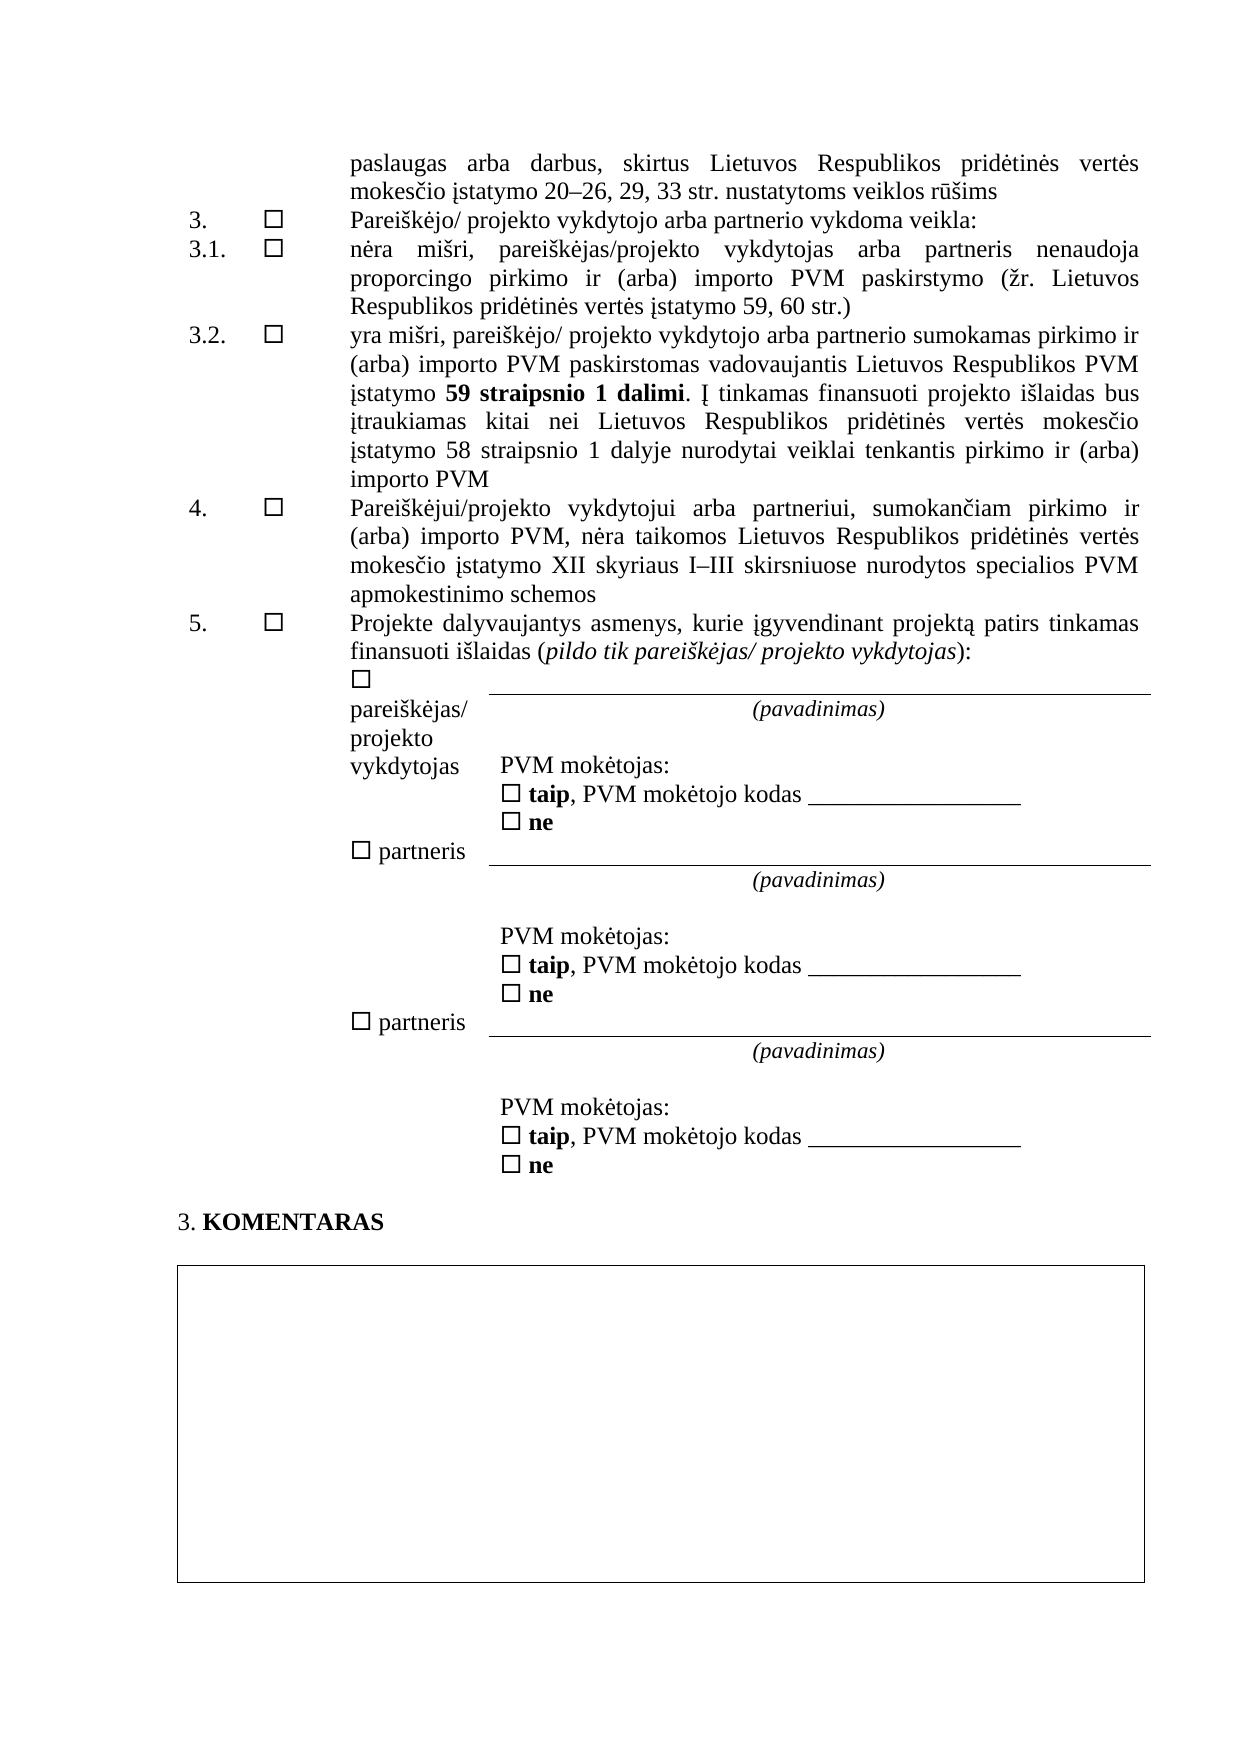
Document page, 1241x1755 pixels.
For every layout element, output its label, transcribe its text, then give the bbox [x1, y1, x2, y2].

table_cell Pareiškėjui/projekto vykdytojui arba partneriui, sumokančiam pirkimo ir (arba) importo PVM, nėra taikomos Lietuvos Respublikos pridėtinės vertės mokesčio įstatymo XII skyriaus I–III skirsniuose nurodytos specialios PVM apmokestinimo schemos [339, 493, 1151, 608]
table_cell [177, 865, 338, 1007]
table_cell [177, 836, 338, 865]
table_cell [] [251, 608, 338, 665]
table_cell [489, 1008, 1151, 1036]
table_cell 4. [177, 493, 251, 608]
table_cell nėra mišri, pareiškėjas/projekto vykdytojas arba partneris nenaudoja proporcingo pirkimo ir (arba) importo PVM paskirstymo (žr. Lietuvos Respublikos pridėtinės vertės įstatymo 59, 60 str.) [339, 234, 1151, 320]
table_cell 3.1. [177, 234, 251, 320]
table_cell paslaugas arba darbus, skirtus Lietuvos Respublikos pridėtinės vertės mokesčio įstatymo 20–26, 29, 33 str. nustatytoms veiklos rūšims [339, 148, 1151, 205]
table_cell (pavadinimas) PVM mokėtojas: [] taip, PVM mokėtojo kodas _________________ [] ne [489, 695, 1151, 836]
table_cell [] partneris [339, 1008, 488, 1178]
table_cell [177, 665, 338, 694]
table_cell (pavadinimas) PVM mokėtojas: [] taip, PVM mokėtojo kodas _________________ [] ne [489, 1037, 1151, 1178]
table_cell [] [251, 148, 338, 205]
table_cell Projekte dalyvaujantys asmenys, kurie įgyvendinant projektą patirs tinkamas finansuoti išlaidas (pildo tik pareiškėjas/ projekto vykdytojas): [339, 608, 1151, 665]
table_cell [177, 1008, 338, 1036]
table_cell [] [251, 493, 338, 608]
table_cell 3.2. [177, 320, 251, 493]
table_cell 5. [177, 608, 251, 665]
table_cell [177, 694, 338, 836]
table_cell [489, 665, 1151, 694]
table_cell [] [251, 205, 338, 234]
text 3. KOMENTARAS [177, 1207, 1122, 1236]
table_cell [177, 1036, 338, 1178]
table_cell [] partneris [339, 836, 488, 1007]
table_cell 3. [177, 205, 251, 234]
table_cell [489, 836, 1151, 865]
table_cell [] [251, 320, 338, 493]
table_cell [] [251, 234, 338, 320]
table_cell yra mišri, pareiškėjo/ projekto vykdytojo arba partnerio sumokamas pirkimo ir (arba) importo PVM paskirstomas vadovaujantis Lietuvos Respublikos PVM įstatymo 59 straipsnio 1 dalimi. Į tinkamas finansuoti projekto išlaidas bus įtraukiamas kitai nei Lietuvos Respublikos pridėtinės vertės mokesčio įstatymo 58 straipsnio 1 dalyje nurodytai veiklai tenkantis pirkimo ir (arba) importo PVM [339, 320, 1151, 493]
table_cell (pavadinimas) PVM mokėtojas: [] taip, PVM mokėtojo kodas _________________ [] ne [489, 866, 1151, 1007]
table_cell [177, 148, 251, 205]
table_cell [] pareiškėjas/ projekto vykdytojas [339, 665, 488, 836]
table_cell Pareiškėjo/ projekto vykdytojo arba partnerio vykdoma veikla: [339, 205, 1151, 234]
table_header [178, 1266, 1144, 1582]
